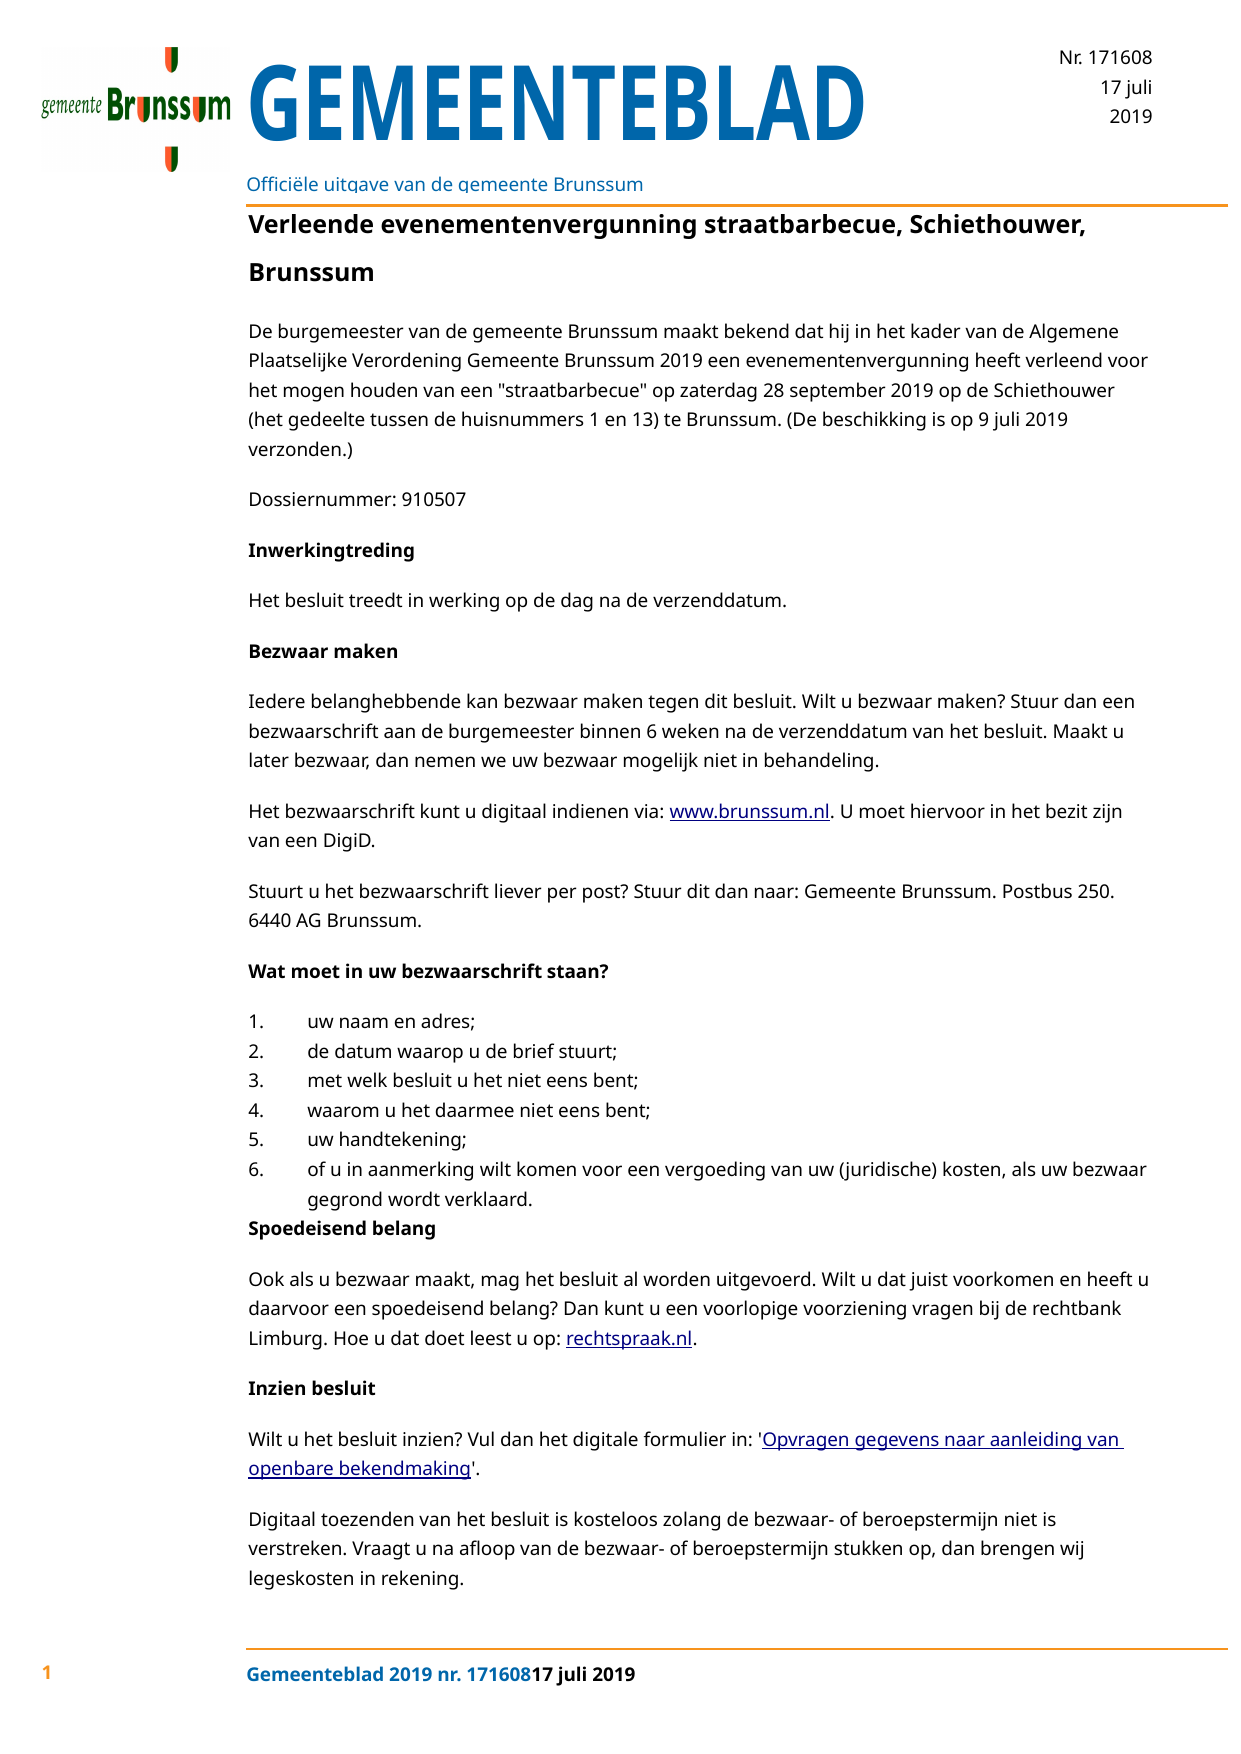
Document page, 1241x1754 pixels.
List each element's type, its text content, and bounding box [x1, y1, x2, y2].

text Digitaal toezenden van het besluit is kosteloos zolang de bezwaar- of beroepstermijn niet is verstreken. Vraagt u na afloop van de bezwaar- of beroepstermijn stukken op, dan brengen wij legeskosten in rekening. [248, 1506, 1152, 1591]
text Ook als u bezwaar maakt, mag het besluit al worden uitgevoerd. Wilt u dat juist voorkomen en heeft u daarvoor een spoedeisend belang? Dan kunt u een voorlopige voorziening vragen bij de rechtbank Limburg. Hoe u dat doet leest u op: rechtspraak.nl. [248, 1266, 1152, 1351]
text Spoedeisend belang [248, 1215, 1152, 1241]
list of u in aanmerking wilt komen voor een vergoeding van uw (juridische) kosten, als uw bezwaar gegrond wordt verklaard. [248, 1156, 1152, 1212]
text Wilt u het besluit inzien? Vul dan het digitale formulier in: 'Opvragen gegevens naar aanleiding van openbare bekendmaking'. [248, 1426, 1152, 1481]
list uw handtekening; [248, 1127, 1152, 1152]
text Inwerkingtreding [248, 537, 1152, 563]
list uw naam en adres; [248, 1008, 1152, 1034]
text Wat moet in uw bezwaarschrift staan? [248, 958, 1152, 984]
text Bezwaar maken [248, 638, 1152, 664]
list de datum waarop u de brief stuurt; [248, 1038, 1152, 1064]
list waarom u het daarmee niet eens bent; [248, 1097, 1152, 1123]
text Iedere belanghebbende kan bezwaar maken tegen dit besluit. Wilt u bezwaar maken? Stuur dan een bezwaarschrift aan de burgemeester binnen 6 weken na de verzenddatum van het besluit. Maakt u later bezwaar, dan nemen we uw bezwaar mogelijk niet in behandeling. [248, 688, 1152, 773]
text Inzien besluit [248, 1375, 1152, 1401]
text Verleende evenementenvergunning straatbarbecue, Schiethouwer, Brunssum [248, 207, 1152, 288]
list met welk besluit u het niet eens bent; [248, 1067, 1152, 1093]
text Het besluit treedt in werking op de dag na de verzenddatum. [248, 587, 1152, 613]
text Het bezwaarschrift kunt u digitaal indienen via: www.brunssum.nl. U moet hiervoor in het bezit zijn van een DigiD. [248, 798, 1152, 853]
picture [41, 47, 231, 172]
text De burgemeester van de gemeente Brunssum maakt bekend dat hij in het kader van de Algemene Plaatselijke Verordening Gemeente Brunssum 2019 een evenementenvergunning heeft verleend voor het mogen houden van een "straatbarbecue" op zaterdag 28 september 2019 op de Schiethouwer (het gedeelte tussen de huisnummers 1 en 13) te Brunssum. (De beschikking is op 9 juli 2019 verzonden.) [248, 318, 1152, 462]
text Dossiernummer: 910507 [248, 487, 1152, 512]
text Stuurt u het bezwaarschrift liever per post? Stuur dit dan naar: Gemeente Brunssum. Postbus 250. 6440 AG Brunssum. [248, 878, 1152, 933]
